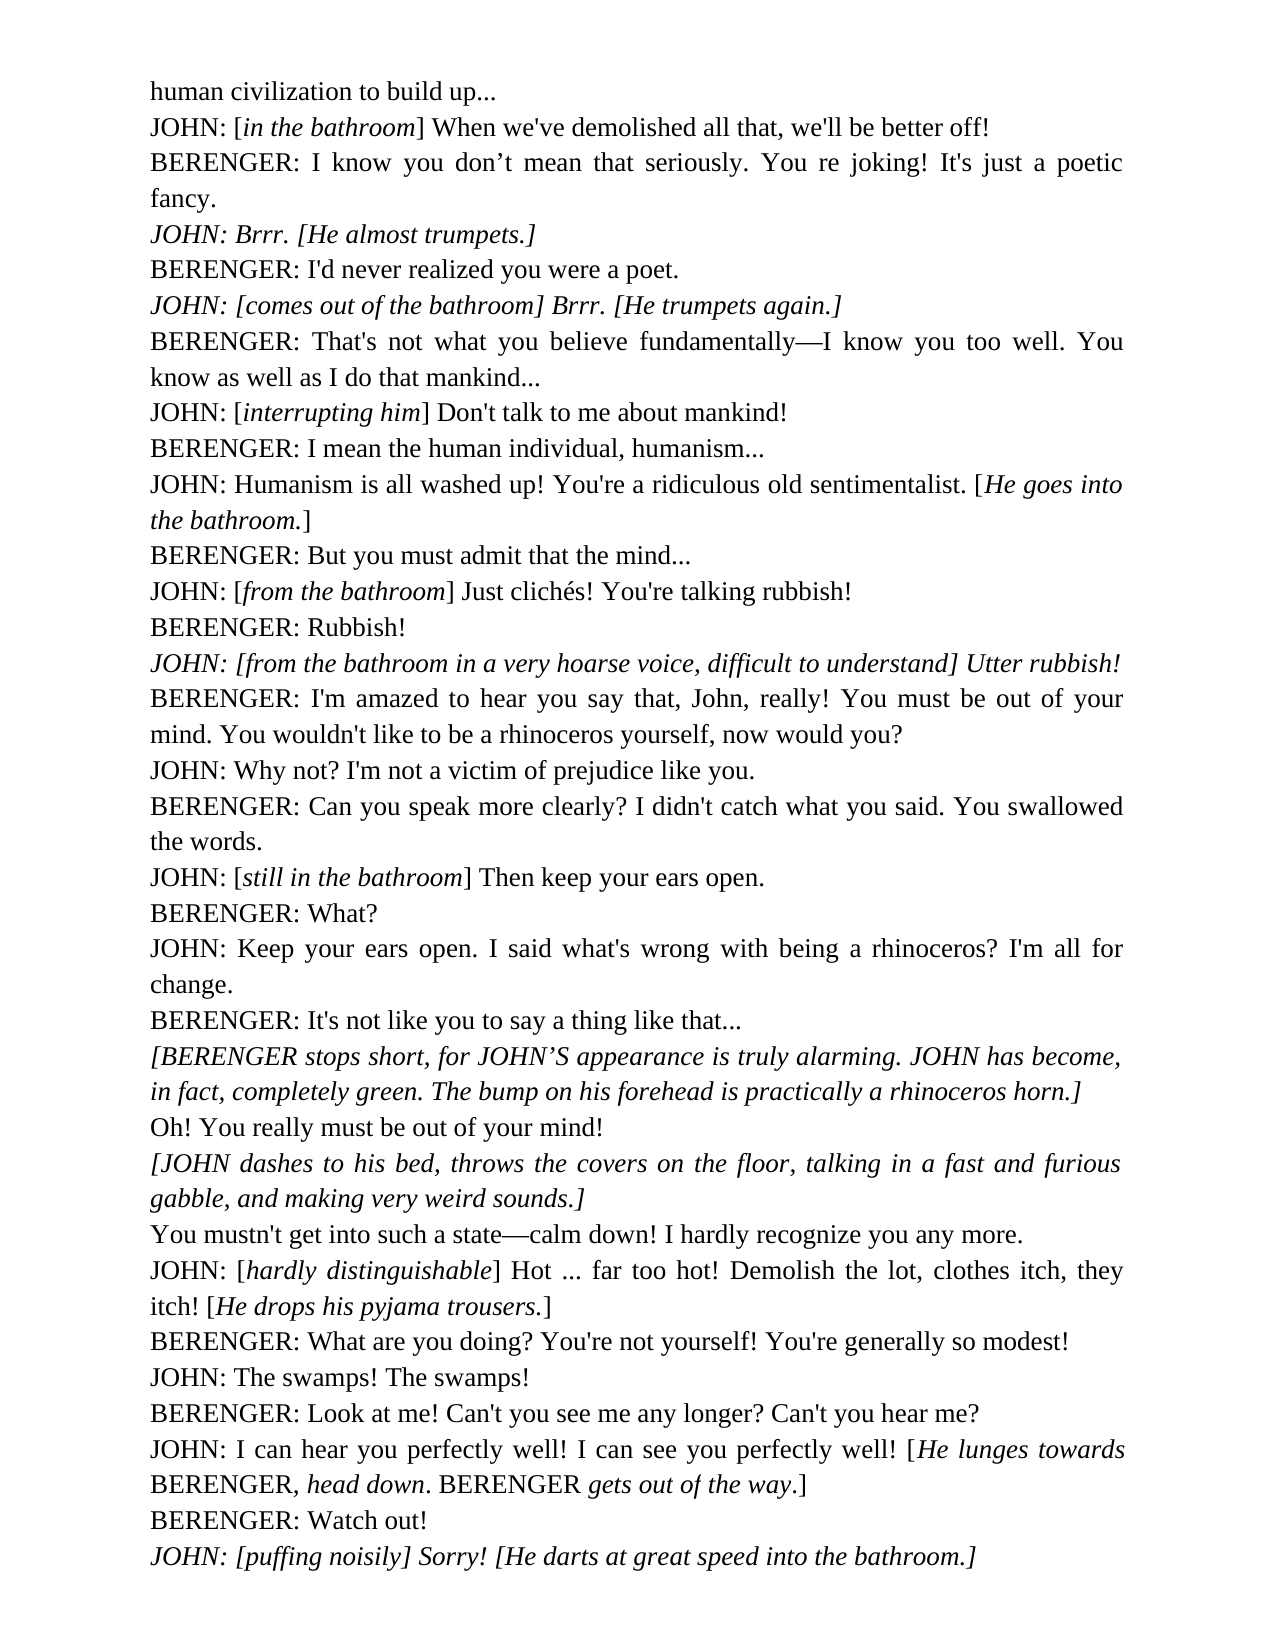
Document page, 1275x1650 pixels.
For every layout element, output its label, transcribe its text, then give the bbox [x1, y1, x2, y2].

text JOHN: [still in the bathroom] Then keep your ears open. [150, 861, 1125, 892]
text human civilization to build up... [150, 75, 1125, 106]
text JOHN: [interrupting him] Don't talk to me about mankind! [150, 397, 1125, 428]
text Oh! You really must be out of your mind! [150, 1111, 1125, 1142]
text BERENGER: Watch out! [150, 1504, 1125, 1535]
text BERENGER: Can you speak more clearly? I didn't catch what you said. You swallowed the words. [150, 789, 1125, 856]
text JOHN: [comes out of the bathroom] Brrr. [He trumpets again.] [150, 289, 1125, 321]
text JOHN: Humanism is all washed up! You're a ridiculous old sentimentalist. [He goes into the bathroom.] [150, 468, 1125, 535]
text BERENGER: It's not like you to say a thing like that... [150, 1004, 1125, 1035]
text BERENGER: I'm amazed to hear you say that, John, really! You must be out of your mind. You wouldn't like to be a rhinoceros yourself, now would you? [150, 682, 1125, 749]
text JOHN: [from the bathroom in a very hoarse voice, difficult to understand] Utter rubbish! [150, 647, 1125, 678]
text JOHN: Why not? I'm not a victim of prejudice like you. [150, 754, 1125, 785]
text BERENGER: What are you doing? You're not yourself! You're generally so modest! [150, 1326, 1125, 1357]
text JOHN: [puffing noisily] Sorry! [He darts at great speed into the bathroom.] [150, 1540, 1125, 1571]
text BERENGER: I mean the human individual, humanism... [150, 432, 1125, 463]
text BERENGER: Rubbish! [150, 611, 1125, 642]
text You mustn't get into such a state—calm down! I hardly recognize you any more. [150, 1218, 1125, 1249]
text BERENGER: That's not what you believe fundamentally—I know you too well. You know as well as I do that mankind... [150, 325, 1125, 392]
text BERENGER: I know you don’t mean that seriously. You re joking! It's just a poetic fancy. [150, 146, 1125, 213]
text JOHN: [from the bathroom] Just clichés! You're talking rubbish! [150, 575, 1125, 606]
text BERENGER: What? [150, 897, 1125, 928]
text JOHN: [in the bathroom] When we've demolished all that, we'll be better off! [150, 111, 1125, 142]
text JOHN: Brrr. [He almost trumpets.] [150, 218, 1125, 249]
text JOHN: The swamps! The swamps! [150, 1361, 1125, 1392]
text JOHN: I can hear you perfectly well! I can see you perfectly well! [He lunges towards BERENGER, head down. BERENGER gets out of the way.] [150, 1433, 1125, 1499]
text [JOHN dashes to his bed, throws the covers on the floor, talking in a fast and furious gabble, and making very weird sounds.] [150, 1147, 1125, 1214]
text BERENGER: But you must admit that the mind... [150, 539, 1125, 571]
text [BERENGER stops short, for JOHN’S appearance is truly alarming. JOHN has become, in fact, completely green. The bump on his forehead is practically a rhinoceros horn.] [150, 1040, 1125, 1107]
text JOHN: Keep your ears open. I said what's wrong with being a rhinoceros? I'm all for change. [150, 932, 1125, 999]
text BERENGER: Look at me! Can't you see me any longer? Can't you hear me? [150, 1397, 1125, 1428]
text JOHN: [hardly distinguishable] Hot ... far too hot! Demolish the lot, clothes itch, they itch! [He drops his pyjama trousers.] [150, 1254, 1125, 1321]
text BERENGER: I'd never realized you were a poet. [150, 254, 1125, 285]
